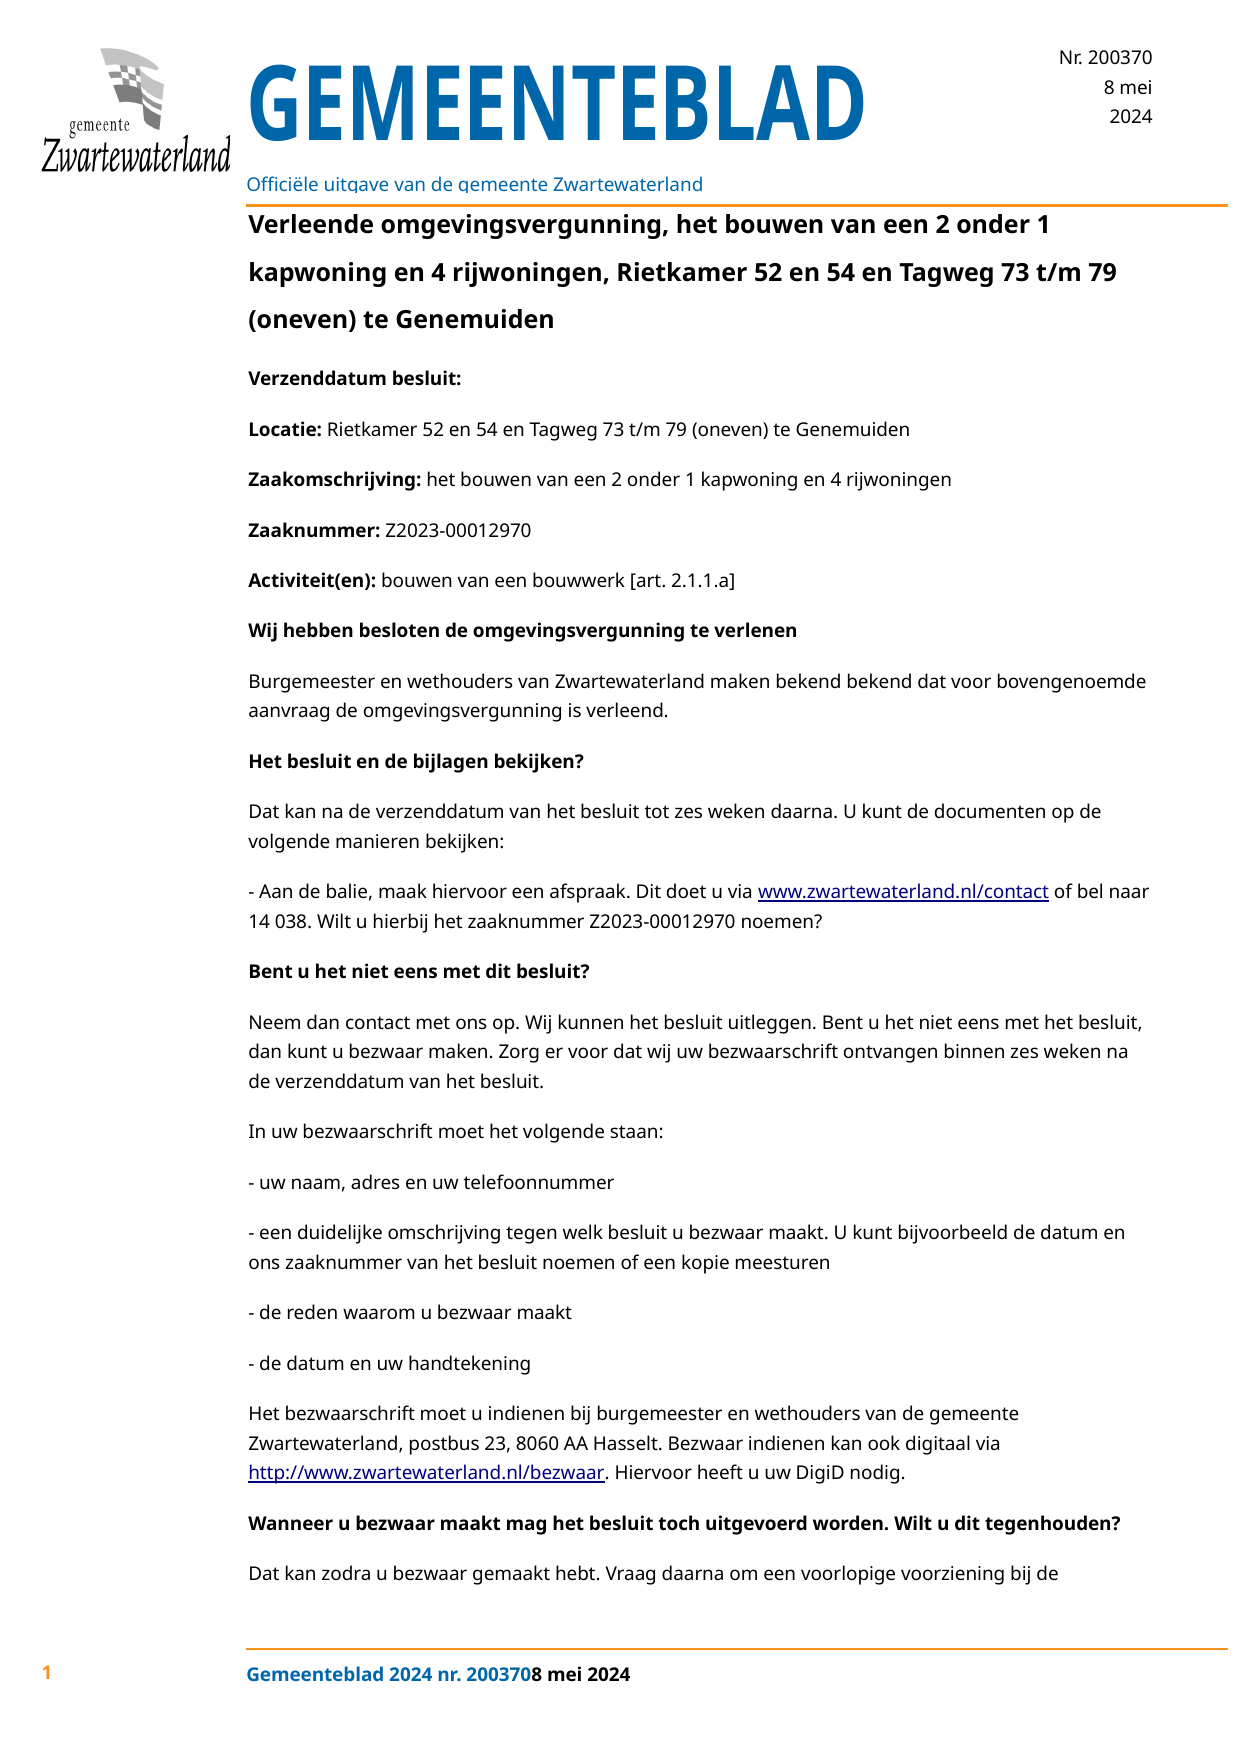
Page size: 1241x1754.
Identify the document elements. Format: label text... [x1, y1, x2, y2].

text - een duidelijke omschrijving tegen welk besluit u bezwaar maakt. U kunt bijvoorbeeld de datum en ons zaaknummer van het besluit noemen of een kopie meesturen [248, 1219, 1152, 1274]
text Dat kan na de verzenddatum van het besluit tot zes weken daarna. U kunt de documenten op de volgende manieren bekijken: [248, 798, 1152, 854]
text - de datum en uw handtekening [248, 1350, 1152, 1375]
text Dat kan zodra u bezwaar gemaakt hebt. Vraag daarna om een voorlopige voorziening bij de [248, 1560, 1152, 1586]
text In uw bezwaarschrift moet het volgende staan: [248, 1118, 1152, 1144]
text Bent u het niet eens met dit besluit? [248, 958, 1152, 984]
text - Aan de balie, maak hiervoor een afspraak. Dit doet u via www.zwartewaterland.nl/contact of bel naar 14 038. Wilt u hierbij het zaaknummer Z2023-00012970 noemen? [248, 878, 1152, 934]
text Wij hebben besloten de omgevingsvergunning te verlenen [248, 618, 1152, 643]
text Locatie: Rietkamer 52 en 54 en Tagweg 73 t/m 79 (oneven) te Genemuiden [248, 416, 1152, 442]
text Zaakomschrijving: het bouwen van een 2 onder 1 kapwoning en 4 rijwoningen [248, 466, 1152, 492]
text Zaaknummer: Z2023-00012970 [248, 517, 1152, 542]
text Verzenddatum besluit: [248, 366, 1152, 391]
text Het besluit en de bijlagen bekijken? [248, 748, 1152, 774]
text - uw naam, adres en uw telefoonnummer [248, 1169, 1152, 1194]
text Wanneer u bezwaar maakt mag het besluit toch uitgevoerd worden. Wilt u dit tegenhouden? [248, 1510, 1152, 1535]
text - de reden waarom u bezwaar maakt [248, 1299, 1152, 1325]
text Neem dan contact met ons op. Wij kunnen het besluit uitleggen. Bent u het niet eens met het besluit, dan kunt u bezwaar maken. Zorg er voor dat wij uw bezwaarschrift ontvangen binnen zes weken na de verzenddatum van het besluit. [248, 1009, 1152, 1094]
picture [41, 47, 231, 172]
text Burgemeester en wethouders van Zwartewaterland maken bekend bekend dat voor bovengenoemde aanvraag de omgevingsvergunning is verleend. [248, 668, 1152, 723]
text Het bezwaarschrift moet u indienen bij burgemeester en wethouders van de gemeente Zwartewaterland, postbus 23, 8060 AA Hasselt. Bezwaar indienen kan ook digitaal via http://www.zwartewaterland.nl/bezwaar. Hiervoor heeft u uw DigiD nodig. [248, 1400, 1152, 1485]
text Verleende omgevingsvergunning, het bouwen van een 2 onder 1 kapwoning en 4 rijwoningen, Rietkamer 52 en 54 en Tagweg 73 t/m 79 (oneven) te Genemuiden [248, 207, 1152, 336]
text Activiteit(en): bouwen van een bouwwerk [art. 2.1.1.a] [248, 567, 1152, 593]
